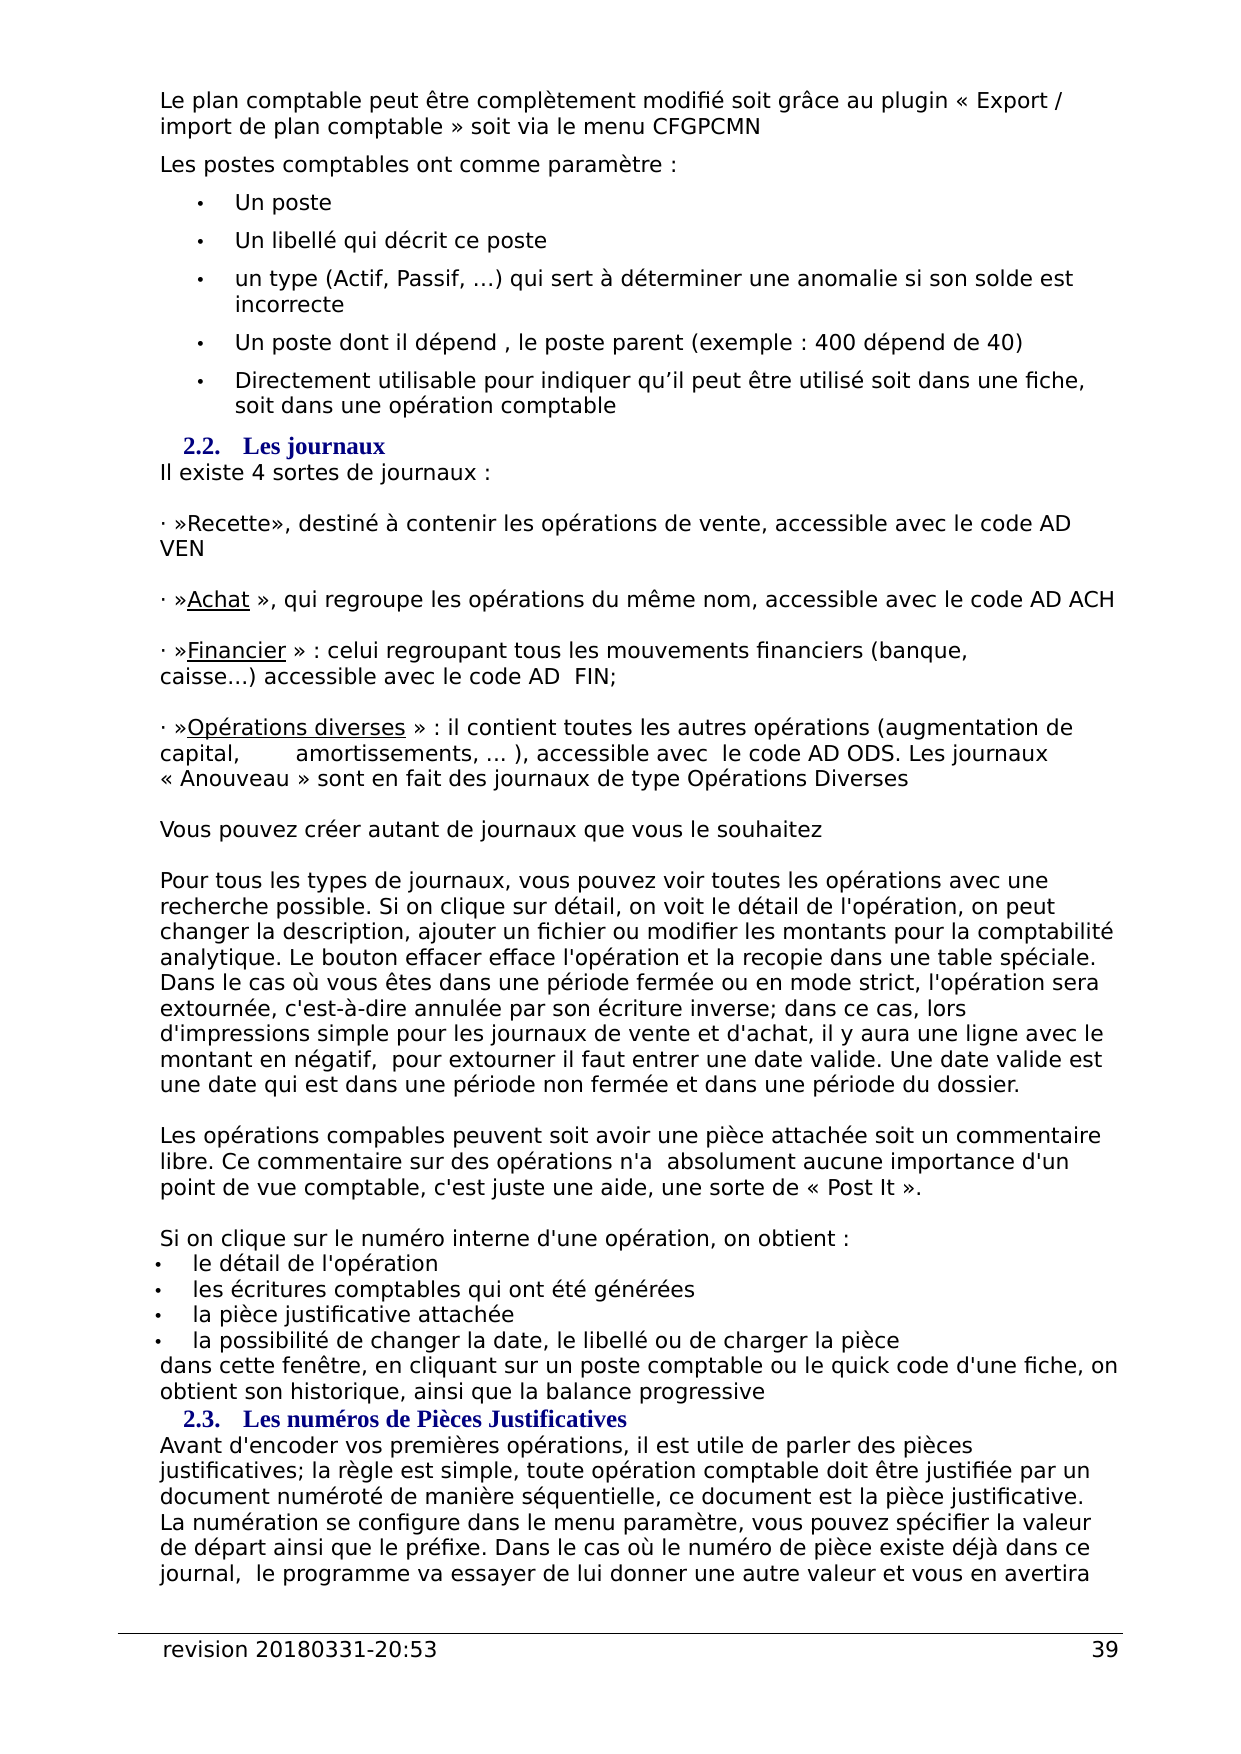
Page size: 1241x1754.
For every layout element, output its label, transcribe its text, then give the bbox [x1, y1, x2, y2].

text Vous pouvez créer autant de journaux que vous le souhaitez [159, 817, 1123, 843]
list Directement utilisable pour indiquer qu’il peut être utilisé soit dans une fiche, soit dans une opération comptable [197, 368, 1123, 419]
text Pour tous les types de journaux, vous pouvez voir toutes les opérations avec une recherche possible. Si on clique sur détail, on voit le détail de l'opération, on peut changer la description, ajouter un fichier ou modifier les montants pour la comptabilité analytique. Le bouton effacer efface l'opération et la recopie dans une table spéciale. Dans le cas où vous êtes dans une période fermée ou en mode strict, l'opération sera extournée, c'est-à-dire annulée par son écriture inverse; dans ce cas, lors d'impressions simple pour les journaux de vente et d'achat, il y aura une ligne avec le montant en négatif, pour extourner il faut entrer une date valide. Une date valide est une date qui est dans une période non fermée et dans une période du dossier. [159, 868, 1123, 1098]
list Un poste dont il dépend , le poste parent (exemple : 400 dépend de 40) [197, 330, 1123, 355]
text · »Recette», destiné à contenir les opérations de vente, accessible avec le code AD VEN [159, 511, 1123, 562]
text dans cette fenêtre, en cliquant sur un poste comptable ou le quick code d'une fiche, on obtient son historique, ainsi que la balance progressive [159, 1353, 1123, 1404]
text La numération se configure dans le menu paramètre, vous pouvez spécifier la valeur de départ ainsi que le préfixe. Dans le cas où le numéro de pièce existe déjà dans ce journal, le programme va essayer de lui donner une autre valeur et vous en avertira [159, 1509, 1123, 1586]
text caisse...) accessible avec le code AD FIN; [159, 664, 1123, 690]
list Un libellé qui décrit ce poste [197, 228, 1123, 254]
text Si on clique sur le numéro interne d'une opération, on obtient : [159, 1226, 1123, 1251]
list la pièce justificative attachée [155, 1302, 1123, 1328]
subtitle Les journaux [177, 431, 1123, 460]
text Le plan comptable peut être complètement modifié soit grâce au plugin « Export / import de plan comptable » soit via le menu CFGPCMN [159, 88, 1123, 139]
text Les opérations compables peuvent soit avoir une pièce attachée soit un commentaire libre. Ce commentaire sur des opérations n'a absolument aucune importance d'un point de vue comptable, c'est juste une aide, une sorte de « Post It ». [159, 1123, 1123, 1200]
text Les postes comptables ont comme paramètre : [159, 152, 1123, 178]
text · »Financier » : celui regroupant tous les mouvements financiers (banque, [159, 639, 1123, 664]
subtitle Les numéros de Pièces Justificatives [177, 1404, 1123, 1433]
text Avant d'encoder vos premières opérations, il est utile de parler des pièces justificatives; la règle est simple, toute opération comptable doit être justifiée par un document numéroté de manière séquentielle, ce document est la pièce justificative. [159, 1433, 1123, 1509]
list un type (Actif, Passif, …) qui sert à déterminer une anomalie si son solde est incorrecte [197, 266, 1123, 317]
text Il existe 4 sortes de journaux : [159, 460, 1123, 486]
list le détail de l'opération [155, 1251, 1123, 1277]
text · »Achat », qui regroupe les opérations du même nom, accessible avec le code AD ACH [159, 588, 1123, 613]
text · »Opérations diverses » : il contient toutes les autres opérations (augmentation de capital, amortissements, ... ), accessible avec le code AD ODS. Les journaux « Anouveau » sont en fait des journaux de type Opérations Diverses [159, 715, 1123, 792]
list Un poste [197, 190, 1123, 216]
list les écritures comptables qui ont été générées [155, 1277, 1123, 1302]
list la possibilité de changer la date, le libellé ou de charger la pièce [155, 1328, 1123, 1353]
